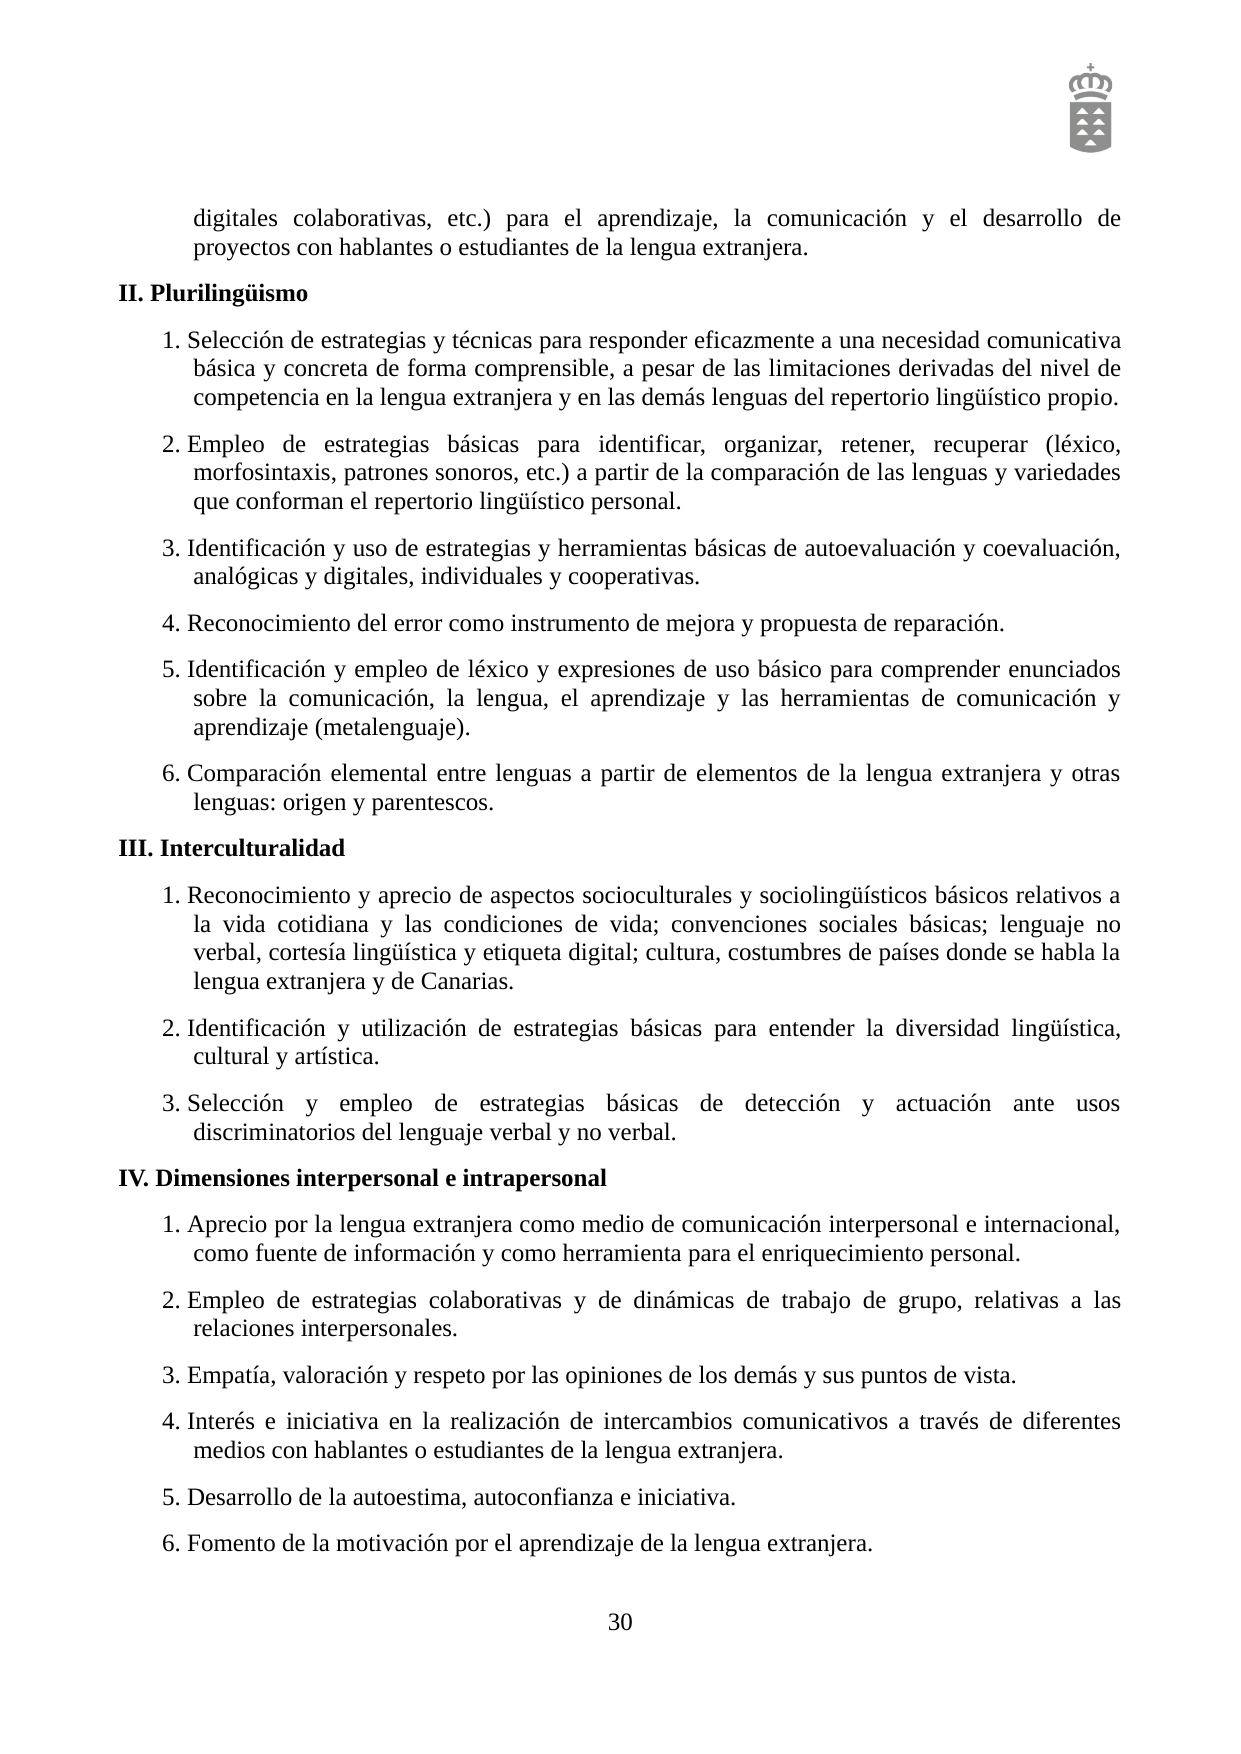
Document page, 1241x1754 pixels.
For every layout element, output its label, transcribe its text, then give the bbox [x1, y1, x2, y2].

list Empatía, valoración y respeto por las opiniones de los demás y sus puntos de vista. [156, 1360, 1122, 1389]
text III. Interculturalidad [118, 833, 1122, 862]
text II. Plurilingüismo [118, 278, 1122, 307]
list Identificación y empleo de léxico y expresiones de uso básico para comprender enunciados sobre la comunicación, la lengua, el aprendizaje y las herramientas de comunicación y aprendizaje (metalenguaje). [156, 654, 1122, 741]
list Empleo de estrategias colaborativas y de dinámicas de trabajo de grupo, relativas a las relaciones interpersonales. [156, 1285, 1122, 1342]
text IV. Dimensiones interpersonal e intrapersonal [118, 1163, 1122, 1192]
list Empleo de estrategias básicas para identificar, organizar, retener, recuperar (léxico, morfosintaxis, patrones sonoros, etc.) a partir de la comparación de las lenguas y variedades que conforman el repertorio lingüístico personal. [156, 429, 1122, 515]
list Fomento de la motivación por el aprendizaje de la lengua extranjera. [156, 1528, 1122, 1557]
list digitales colaborativas, etc.) para el aprendizaje, la comunicación y el desarrollo de proyectos con hablantes o estudiantes de la lengua extranjera. [156, 203, 1122, 261]
list Reconocimiento del error como instrumento de mejora y propuesta de reparación. [156, 608, 1122, 637]
list Selección y empleo de estrategias básicas de detección y actuación ante usos discriminatorios del lenguaje verbal y no verbal. [156, 1088, 1122, 1145]
list Comparación elemental entre lenguas a partir de elementos de la lengua extranjera y otras lenguas: origen y parentescos. [156, 758, 1122, 816]
list Selección de estrategias y técnicas para responder eficazmente a una necesidad comunicativa básica y concreta de forma comprensible, a pesar de las limitaciones derivadas del nivel de competencia en la lengua extranjera y en las demás lenguas del repertorio lingüístico propio. [156, 325, 1122, 411]
list Interés e iniciativa en la realización de intercambios comunicativos a través de diferentes medios con hablantes o estudiantes de la lengua extranjera. [156, 1406, 1122, 1464]
list Desarrollo de la autoestima, autoconfianza e iniciativa. [156, 1482, 1122, 1510]
list Identificación y uso de estrategias y herramientas básicas de autoevaluación y coevaluación, analógicas y digitales, individuales y cooperativas. [156, 533, 1122, 590]
list Aprecio por la lengua extranjera como medio de comunicación interpersonal e internacional, como fuente de información y como herramienta para el enriquecimiento personal. [156, 1209, 1122, 1267]
picture [1068, 63, 1113, 153]
list Reconocimiento y aprecio de aspectos socioculturales y sociolingüísticos básicos relativos a la vida cotidiana y las condiciones de vida; convenciones sociales básicas; lenguaje no verbal, cortesía lingüística y etiqueta digital; cultura, costumbres de países donde se habla la lengua extranjera y de Canarias. [156, 880, 1122, 995]
list Identificación y utilización de estrategias básicas para entender la diversidad lingüística, cultural y artística. [156, 1013, 1122, 1070]
